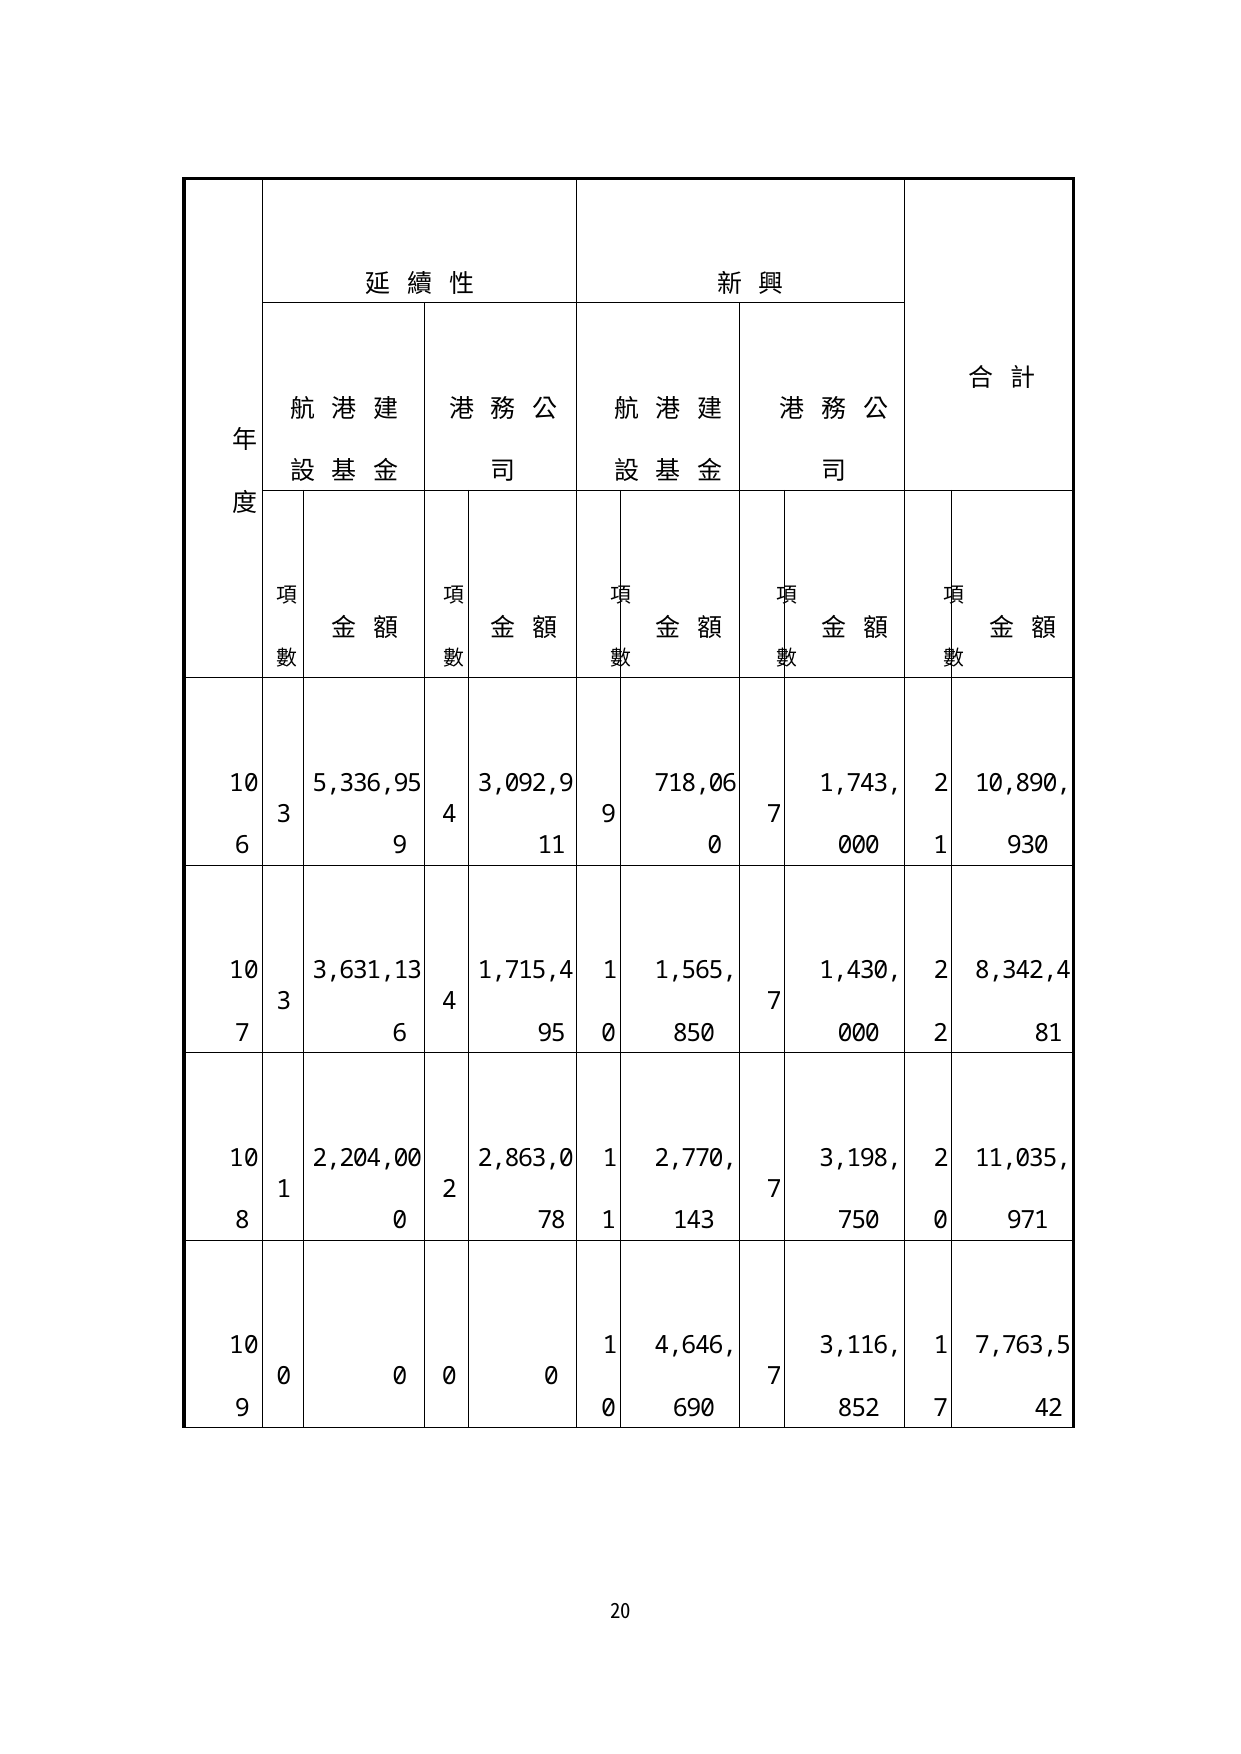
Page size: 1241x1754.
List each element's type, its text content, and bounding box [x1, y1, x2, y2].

table_cell 項數 [263, 491, 303, 677]
table_cell 2,204,000 [304, 1053, 424, 1240]
table_cell 11 [577, 1053, 620, 1240]
table_cell 9 [577, 678, 620, 865]
table_cell 0 [425, 1241, 468, 1427]
table_cell 1 [263, 1053, 303, 1240]
table_cell 金額 [469, 491, 576, 677]
table_cell 2,770,143 [621, 1053, 739, 1240]
table_cell 項數 [740, 491, 784, 677]
table_header 延續性 [263, 180, 576, 302]
table_cell 3 [263, 866, 303, 1052]
table_cell 108 [186, 1053, 262, 1240]
table_header 合計 [905, 180, 1072, 490]
table_cell 港務公司 [425, 303, 576, 490]
table_cell 7 [740, 1053, 784, 1240]
table_cell 0 [263, 1241, 303, 1427]
table_cell 金額 [621, 491, 739, 677]
table_cell 20 [905, 1053, 951, 1240]
table_cell 0 [469, 1241, 576, 1427]
table_cell 21 [905, 678, 951, 865]
table_cell 1,565,850 [621, 866, 739, 1052]
table_cell 7 [740, 1241, 784, 1427]
table_cell 項數 [905, 491, 951, 677]
table_cell 7 [740, 866, 784, 1052]
table_cell 22 [905, 866, 951, 1052]
table_cell 7 [740, 678, 784, 865]
table_cell 5,336,959 [304, 678, 424, 865]
table_cell 3,116,852 [785, 1241, 904, 1427]
table_cell 項數 [577, 491, 620, 677]
table_cell 107 [186, 866, 262, 1052]
table_cell 3,092,911 [469, 678, 576, 865]
table_cell 109 [186, 1241, 262, 1427]
table_cell 8,342,481 [952, 866, 1072, 1052]
table_cell 718,060 [621, 678, 739, 865]
table_header 新興 [577, 180, 904, 302]
table_cell 2,863,078 [469, 1053, 576, 1240]
table_cell 10 [577, 866, 620, 1052]
table_cell 17 [905, 1241, 951, 1427]
table_cell 4,646,690 [621, 1241, 739, 1427]
table_cell 10,890,930 [952, 678, 1072, 865]
table_cell 金額 [785, 491, 904, 677]
table_cell 2 [425, 1053, 468, 1240]
table_cell 1,715,495 [469, 866, 576, 1052]
table_cell 航港建設基金 [577, 303, 739, 490]
table_cell 4 [425, 678, 468, 865]
table_cell 3 [263, 678, 303, 865]
table_cell 港務公司 [740, 303, 904, 490]
table_cell 106 [186, 678, 262, 865]
table_cell 1,743,000 [785, 678, 904, 865]
table_cell 7,763,542 [952, 1241, 1072, 1427]
table_cell 4 [425, 866, 468, 1052]
table_cell 金額 [304, 491, 424, 677]
table_cell 0 [304, 1241, 424, 1427]
table_cell 1,430,000 [785, 866, 904, 1052]
table_cell 10 [577, 1241, 620, 1427]
table_cell 3,631,136 [304, 866, 424, 1052]
table_cell 金額 [952, 491, 1072, 677]
table_cell 航港建設基金 [263, 303, 424, 490]
table_header 年度 [186, 180, 262, 677]
table_cell 11,035,971 [952, 1053, 1072, 1240]
table_cell 項數 [425, 491, 468, 677]
table_cell 3,198,750 [785, 1053, 904, 1240]
